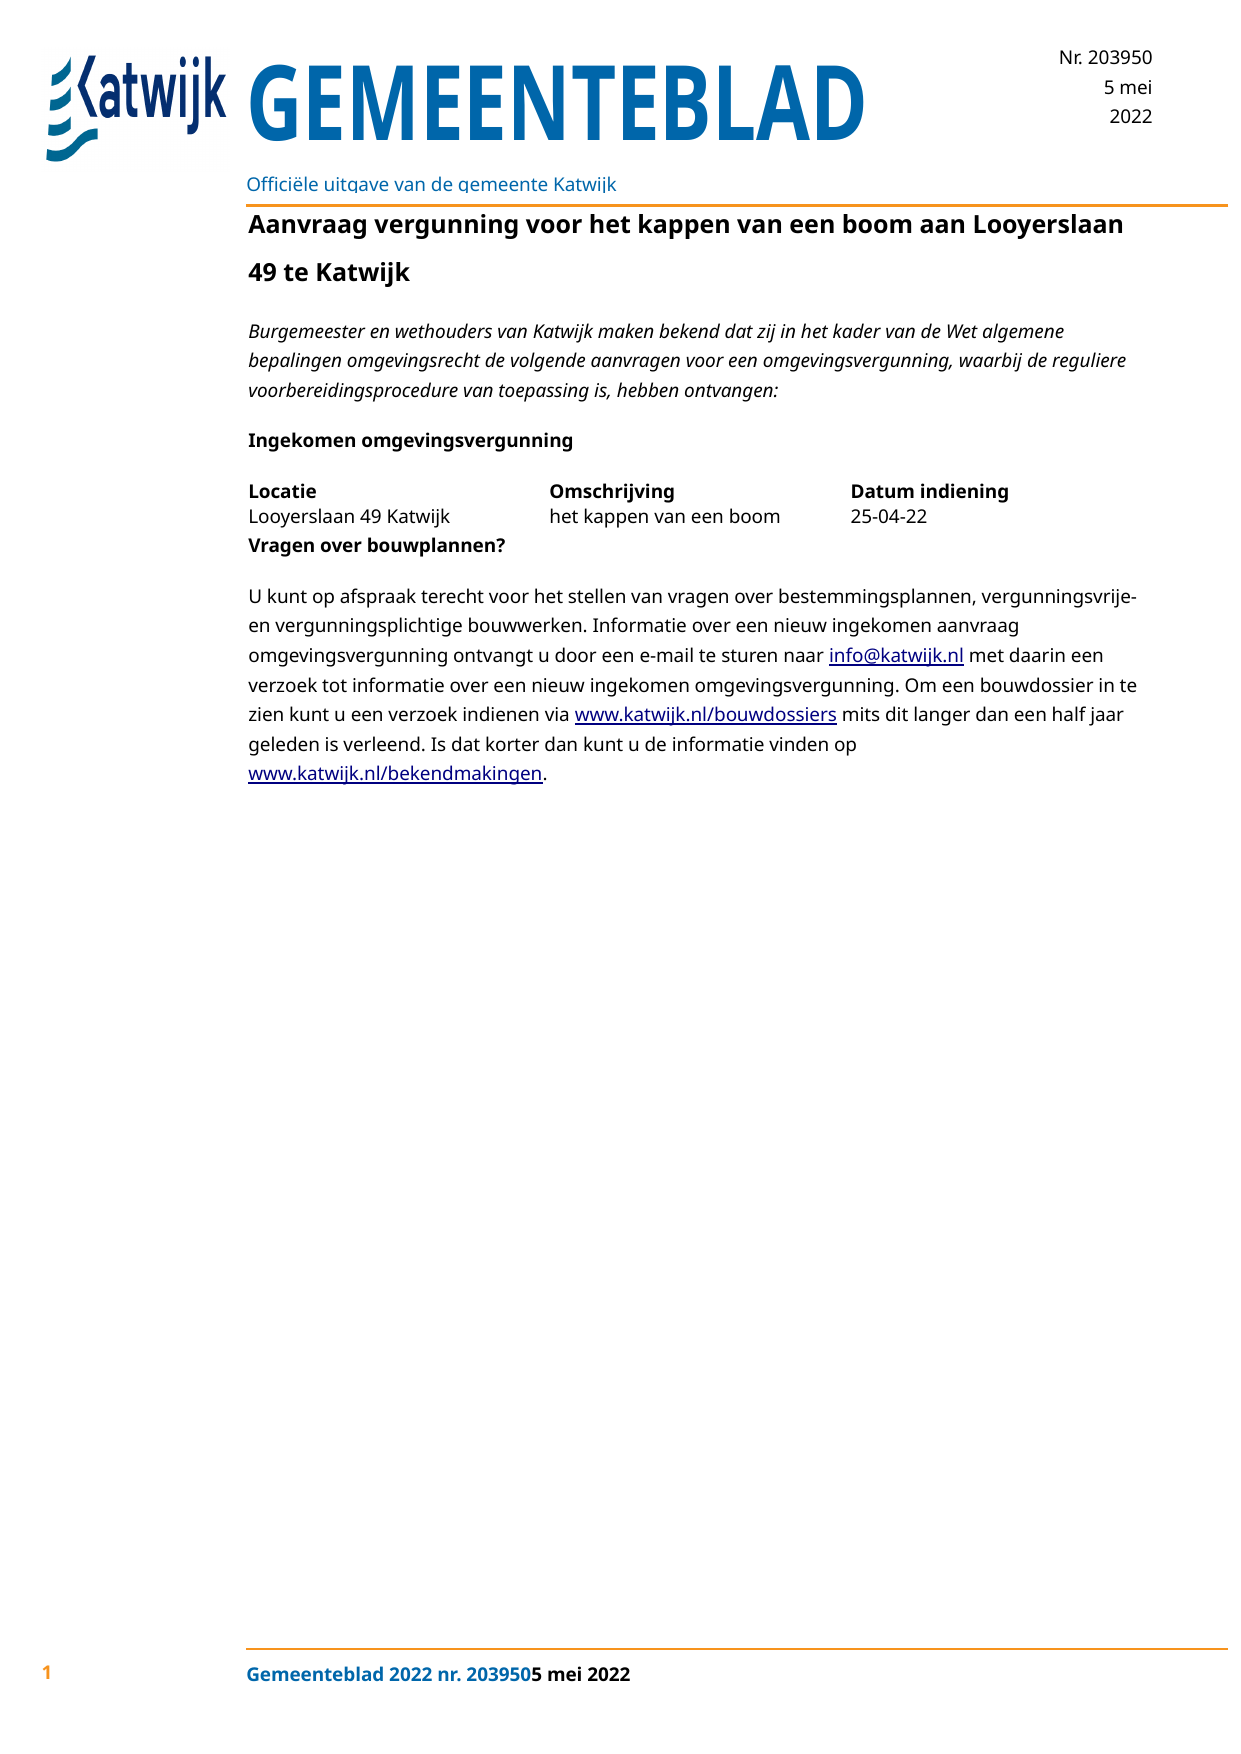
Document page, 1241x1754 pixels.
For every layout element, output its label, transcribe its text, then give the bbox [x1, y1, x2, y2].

text Burgemeester en wethouders van Katwijk maken bekend dat zij in het kader van de Wet algemene bepalingen omgevingsrecht de volgende aanvragen voor een omgevingsvergunning, waarbij de reguliere voorbereidingsprocedure van toepassing is, hebben ontvangen: [248, 318, 1152, 403]
table_cell het kappen van een boom [549, 504, 850, 529]
table_cell 25-04-22 [850, 504, 1152, 529]
text Aanvraag vergunning voor het kappen van een boom aan Looyerslaan 49 te Katwijk [248, 207, 1152, 288]
table_cell Looyerslaan 49 Katwijk [248, 504, 549, 529]
picture [41, 47, 231, 172]
text Vragen over bouwplannen? [248, 533, 1152, 558]
table_header Datum indiening [850, 478, 1152, 504]
text Ingekomen omgevingsvergunning [248, 427, 1152, 453]
table_header Omschrijving [549, 478, 850, 504]
table_header Locatie [248, 478, 549, 504]
text U kunt op afspraak terecht voor het stellen van vragen over bestemmingsplannen, vergunningsvrije- en vergunningsplichtige bouwwerken. Informatie over een nieuw ingekomen aanvraag omgevingsvergunning ontvangt u door een e-mail te sturen naar info@katwijk.nl met daarin een verzoek tot informatie over een nieuw ingekomen omgevingsvergunning. Om een bouwdossier in te zien kunt u een verzoek indienen via www.katwijk.nl/bouwdossiers mits dit langer dan een half jaar geleden is verleend. Is dat korter dan kunt u de informatie vinden op www.katwijk.nl/bekendmakingen. [248, 583, 1152, 786]
